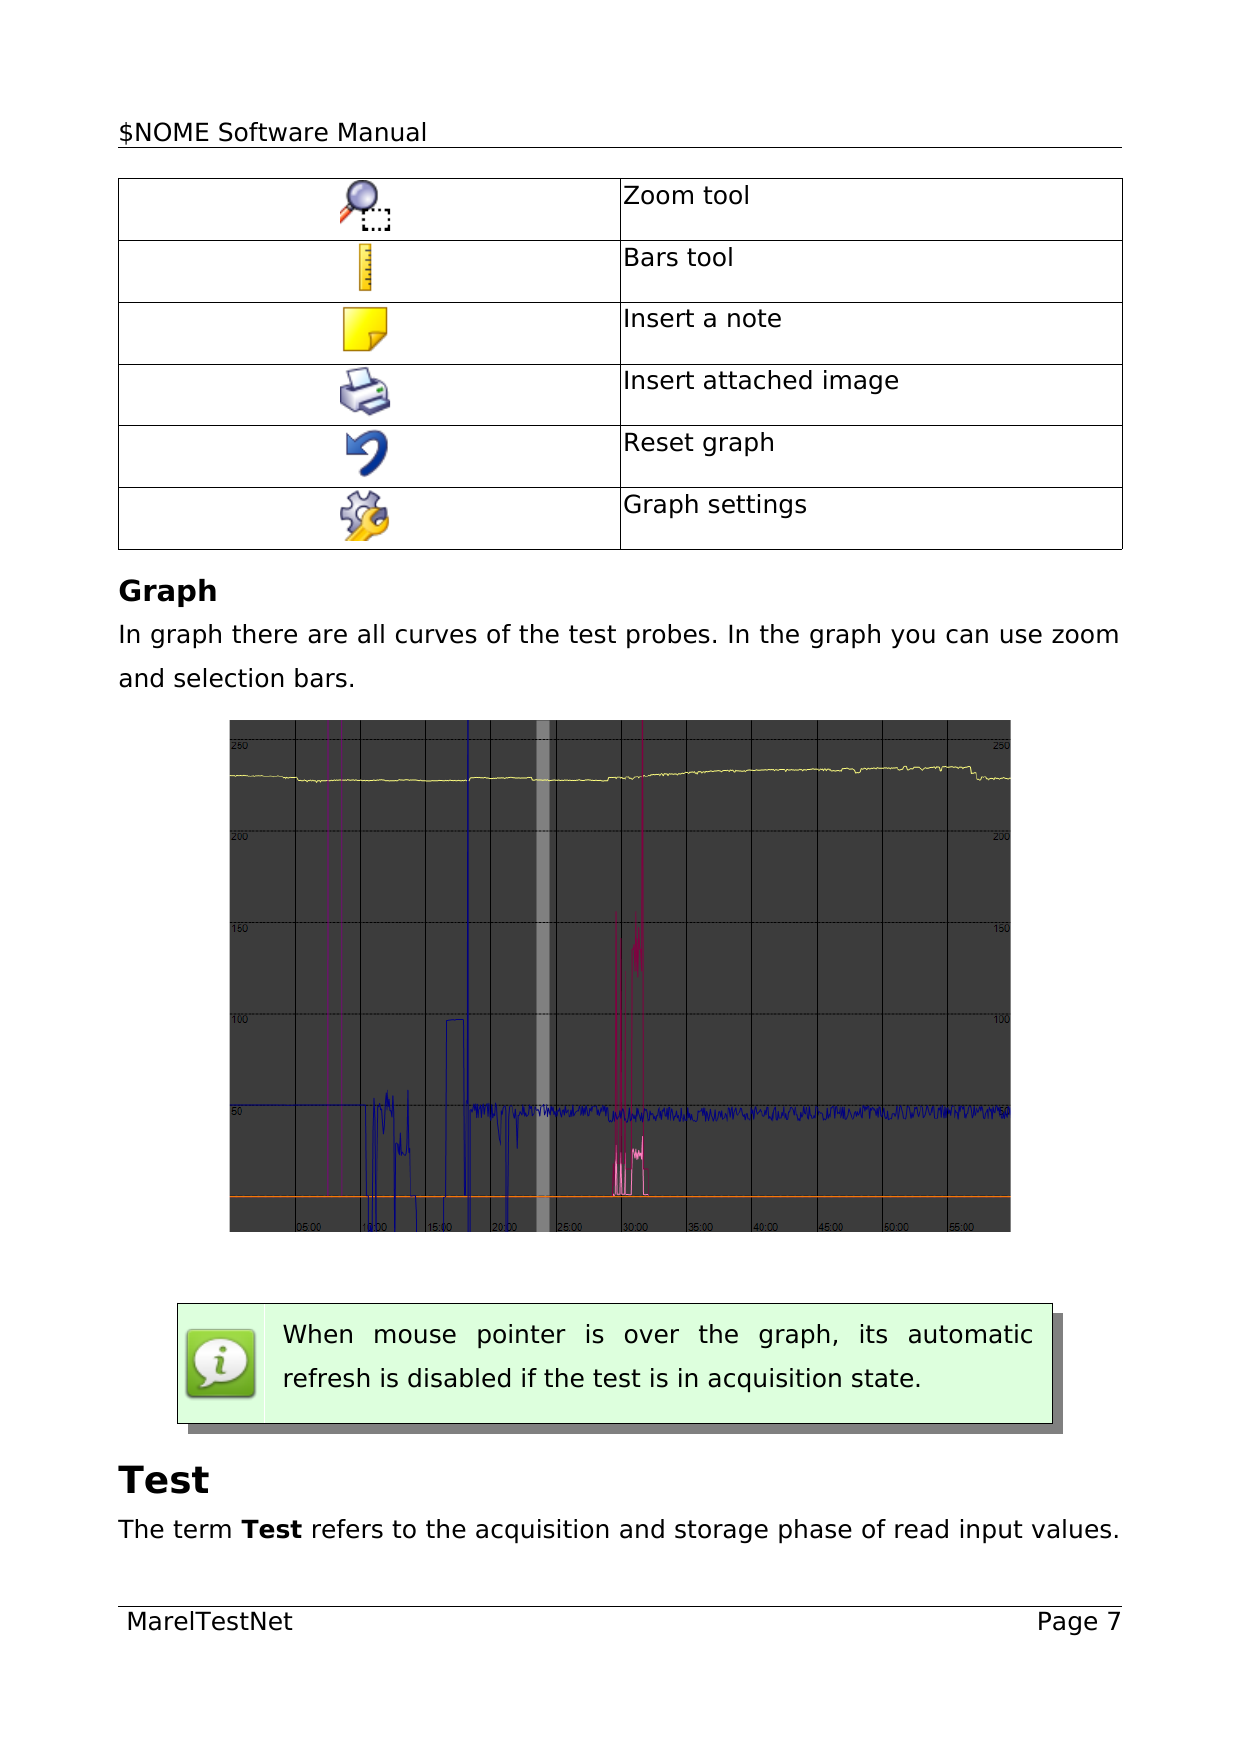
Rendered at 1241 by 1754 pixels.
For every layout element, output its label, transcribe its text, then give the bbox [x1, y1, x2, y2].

picture [340, 304, 391, 355]
picture [340, 366, 391, 417]
table_cell Reset graph [621, 426, 1122, 487]
table_cell Graph settings [621, 488, 1122, 549]
table_cell Bars tool [621, 241, 1122, 302]
picture [340, 180, 391, 231]
subtitle Graph [118, 574, 1122, 608]
table_cell [119, 303, 620, 363]
table_cell Insert a note [621, 303, 1122, 363]
subtitle Test [118, 1459, 1122, 1503]
table_cell [119, 488, 620, 549]
picture [340, 242, 391, 293]
picture [229, 720, 1011, 1232]
table_cell Zoom tool [621, 179, 1122, 240]
picture [183, 1325, 259, 1401]
picture [340, 428, 391, 479]
table_cell [119, 426, 620, 487]
text In graph there are all curves of the test probes. In the graph you can use zoom and selection bars. [118, 621, 1122, 693]
table_cell [119, 241, 620, 302]
table_header [178, 1304, 264, 1423]
table_cell Insert attached image [621, 365, 1122, 425]
table_cell [119, 365, 620, 425]
table_cell [119, 179, 620, 240]
picture [340, 490, 391, 541]
text The term Test refers to the acquisition and storage phase of read input values. [118, 1515, 1122, 1544]
table_header When mouse pointer is over the graph, its automatic refresh is disabled if the test is in acquisition state. [265, 1304, 1052, 1423]
